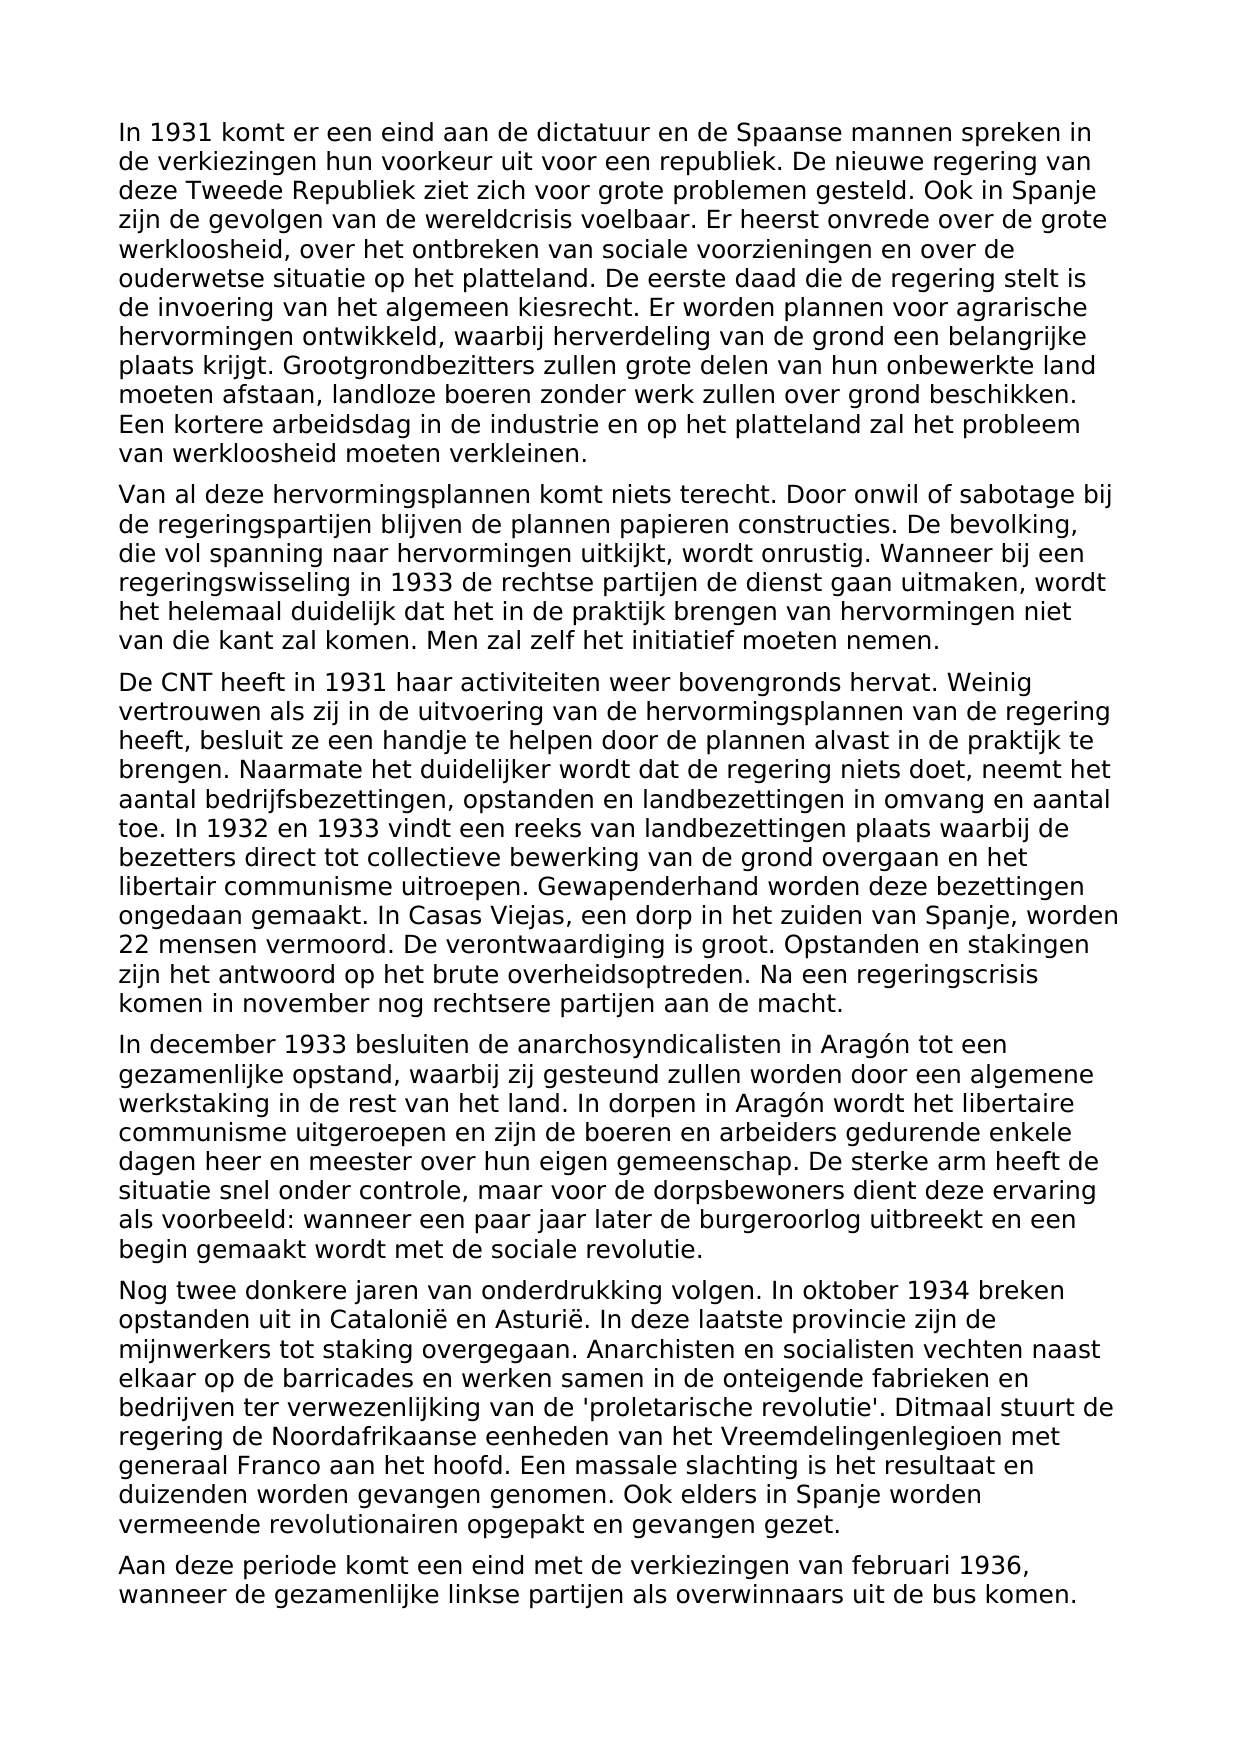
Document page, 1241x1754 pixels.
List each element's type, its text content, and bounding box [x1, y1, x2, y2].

text Aan deze periode komt een eind met de verkiezingen van februari 1936, wanneer de gezamenlijke linkse partijen als overwinnaars uit de bus komen. [118, 1551, 1122, 1610]
text De CNT heeft in 1931 haar activiteiten weer bovengronds hervat. Weinig vertrouwen als zij in de uitvoering van de hervormingsplannen van de regering heeft, besluit ze een handje te helpen door de plannen alvast in de praktijk te brengen. Naarmate het duidelijker wordt dat de regering niets doet, neemt het aantal bedrijfsbezettingen, opstanden en landbezettingen in omvang en aantal toe. In 1932 en 1933 vindt een reeks van landbezettingen plaats waarbij de bezetters direct tot collectieve bewerking van de grond overgaan en het libertair communisme uitroepen. Gewapenderhand worden deze bezettingen ongedaan gemaakt. In Casas Viejas, een dorp in het zuiden van Spanje, worden 22 mensen vermoord. De verontwaardiging is groot. Opstanden en stakingen zijn het antwoord op het brute overheidsoptreden. Na een regeringscrisis komen in november nog rechtsere partijen aan de macht. [118, 668, 1122, 1018]
text In 1931 komt er een eind aan de dictatuur en de Spaanse mannen spreken in de verkiezingen hun voorkeur uit voor een republiek. De nieuwe regering van deze Tweede Republiek ziet zich voor grote problemen gesteld. Ook in Spanje zijn de gevolgen van de wereldcrisis voelbaar. Er heerst onvrede over de grote werkloosheid, over het ontbreken van sociale voorzieningen en over de ouderwetse situatie op het platteland. De eerste daad die de regering stelt is de invoering van het algemeen kiesrecht. Er worden plannen voor agrarische hervormingen ontwikkeld, waarbij herverdeling van de grond een belangrijke plaats krijgt. Grootgrondbezitters zullen grote delen van hun onbewerkte land moeten afstaan, landloze boeren zonder werk zullen over grond beschikken. Een kortere arbeidsdag in de industrie en op het platteland zal het probleem van werkloosheid moeten verkleinen. [118, 118, 1122, 468]
text Van al deze hervormingsplannen komt niets terecht. Door onwil of sabotage bij de regeringspartijen blijven de plannen papieren constructies. De bevolking, die vol spanning naar hervormingen uitkijkt, wordt onrustig. Wanneer bij een regeringswisseling in 1933 de rechtse partijen de dienst gaan uitmaken, wordt het helemaal duidelijk dat het in de praktijk brengen van hervormingen niet van die kant zal komen. Men zal zelf het initiatief moeten nemen. [118, 481, 1122, 656]
text In december 1933 besluiten de anarchosyndicalisten in Aragón tot een gezamenlijke opstand, waarbij zij gesteund zullen worden door een algemene werkstaking in de rest van het land. In dorpen in Aragón wordt het libertaire communisme uitgeroepen en zijn de boeren en arbeiders gedurende enkele dagen heer en meester over hun eigen gemeenschap. De sterke arm heeft de situatie snel onder controle, maar voor de dorpsbewoners dient deze ervaring als voorbeeld: wanneer een paar jaar later de burgeroorlog uitbreekt en een begin gemaakt wordt met de sociale revolutie. [118, 1031, 1122, 1264]
text Nog twee donkere jaren van onderdrukking volgen. In oktober 1934 breken opstanden uit in Catalonië en Asturië. In deze laatste provincie zijn de mijnwerkers tot staking overgegaan. Anarchisten en socialisten vechten naast elkaar op de barricades en werken samen in de onteigende fabrieken en bedrijven ter verwezenlijking van de 'proletarische revolutie'. Ditmaal stuurt de regering de Noordafrikaanse eenheden van het Vreemdelingenlegioen met generaal Franco aan het hoofd. Een massale slachting is het resultaat en duizenden worden gevangen genomen. Ook elders in Spanje worden vermeende revolutionairen opgepakt en gevangen gezet. [118, 1276, 1122, 1539]
